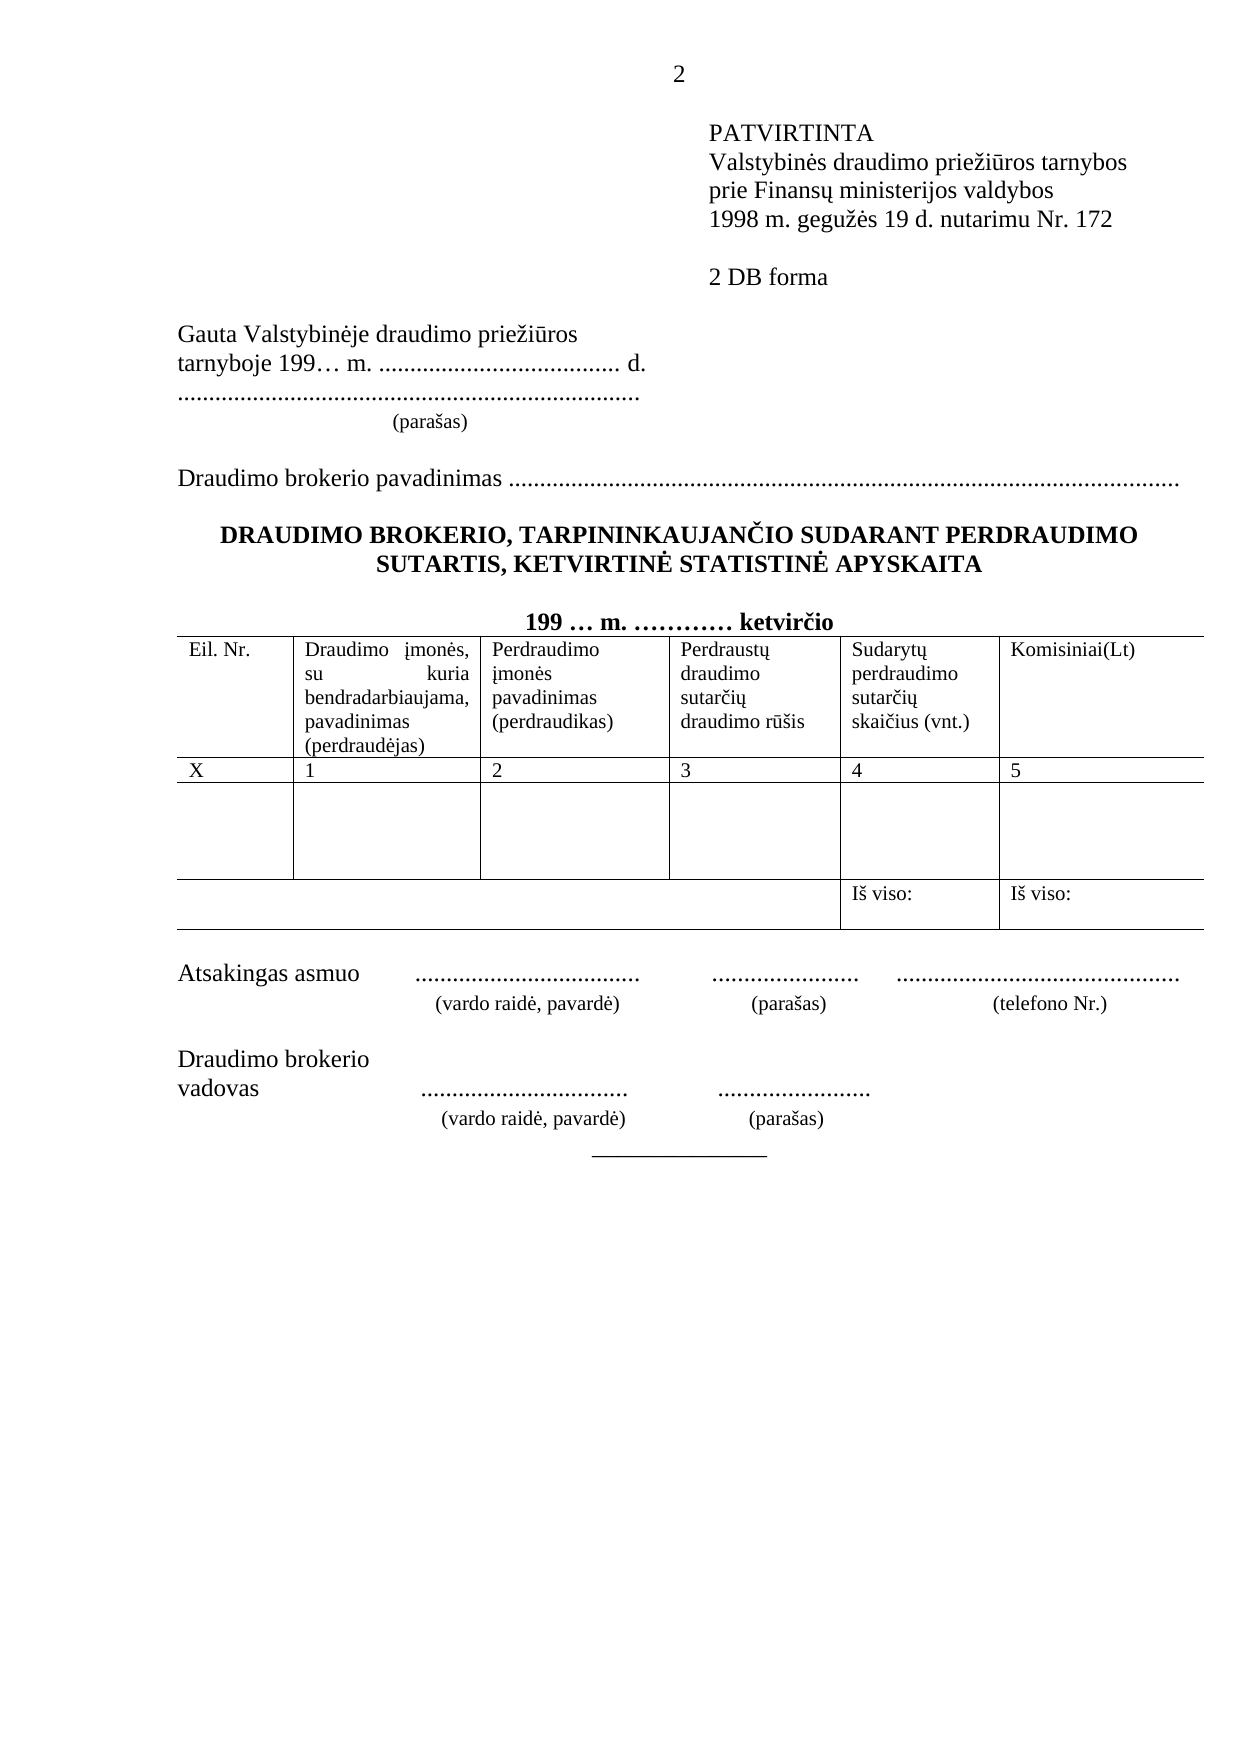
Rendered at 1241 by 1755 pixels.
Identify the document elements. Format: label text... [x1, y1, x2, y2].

table_header Komisiniai(Lt) [1000, 637, 1204, 757]
table_header Draudimo įmonės, su kuria bendradarbiaujama, pavadinimas (perdraudėjas) [294, 637, 480, 757]
text (vardo raidė, pavardė) (parašas) (telefono Nr.) [177, 987, 1181, 1016]
text 1998 m. gegužės 19 d. nutarimu Nr. 172 [177, 204, 1181, 233]
table_cell Iš viso: [1000, 880, 1204, 904]
table_cell [177, 783, 293, 879]
table_cell [670, 783, 840, 879]
text Gauta Valstybinėje draudimo priežiūros [177, 319, 1181, 348]
text Valstybinės draudimo priežiūros tarnybos [177, 147, 1181, 176]
text Patvirtinta [709, 118, 1181, 147]
text ______________ [177, 1131, 1181, 1159]
table_cell [669, 880, 840, 904]
table_header Perdraudimo įmonės pavadinimas (perdraudikas) [481, 637, 669, 757]
table_cell 5 [1000, 758, 1204, 782]
text 199 … m. ………… ketvirčio [177, 607, 1181, 636]
text Draudimo brokerio pavadinimas [177, 463, 1181, 492]
table_cell [294, 783, 480, 879]
table_cell [481, 783, 669, 879]
text 2 DB forma [177, 262, 1181, 291]
table_cell [1000, 783, 1204, 879]
table_cell [177, 880, 293, 904]
table_cell [293, 905, 481, 928]
table_cell X [177, 758, 293, 782]
table_cell [177, 905, 293, 928]
table_header Perdraustų draudimo sutarčių draudimo rūšis [670, 637, 840, 757]
text tarnyboje 199… m. d. [177, 348, 1181, 377]
table_cell Iš viso: [841, 880, 999, 904]
table_cell 4 [841, 758, 999, 782]
table_cell [481, 905, 669, 928]
table_cell 2 [481, 758, 669, 782]
text vadovas [177, 1073, 1181, 1102]
table_cell 3 [670, 758, 840, 782]
table_cell [841, 905, 999, 928]
text DRAUDIMO BROKERIO, TARPININKAUJANČIO SUDARANT PERDRAUDIMO SUTARTIS, KETVIRTINĖ STATISTINĖ APYSKAITA [177, 521, 1181, 578]
table_cell [841, 783, 999, 879]
text Draudimo brokerio [177, 1044, 1181, 1073]
table_cell [1000, 905, 1204, 928]
text Atsakingas asmuo [177, 958, 1181, 987]
table_header Sudarytų perdraudimo sutarčių skaičius (vnt.) [841, 637, 999, 757]
table_cell [293, 880, 481, 904]
text (vardo raidė, pavardė) (parašas) [177, 1102, 1181, 1131]
table_cell [669, 905, 840, 928]
table_cell 1 [294, 758, 480, 782]
table_header Eil. Nr. [177, 637, 293, 757]
text prie Finansų ministerijos valdybos [177, 176, 1181, 204]
text (parašas) [177, 406, 1181, 434]
table_cell [481, 880, 669, 904]
